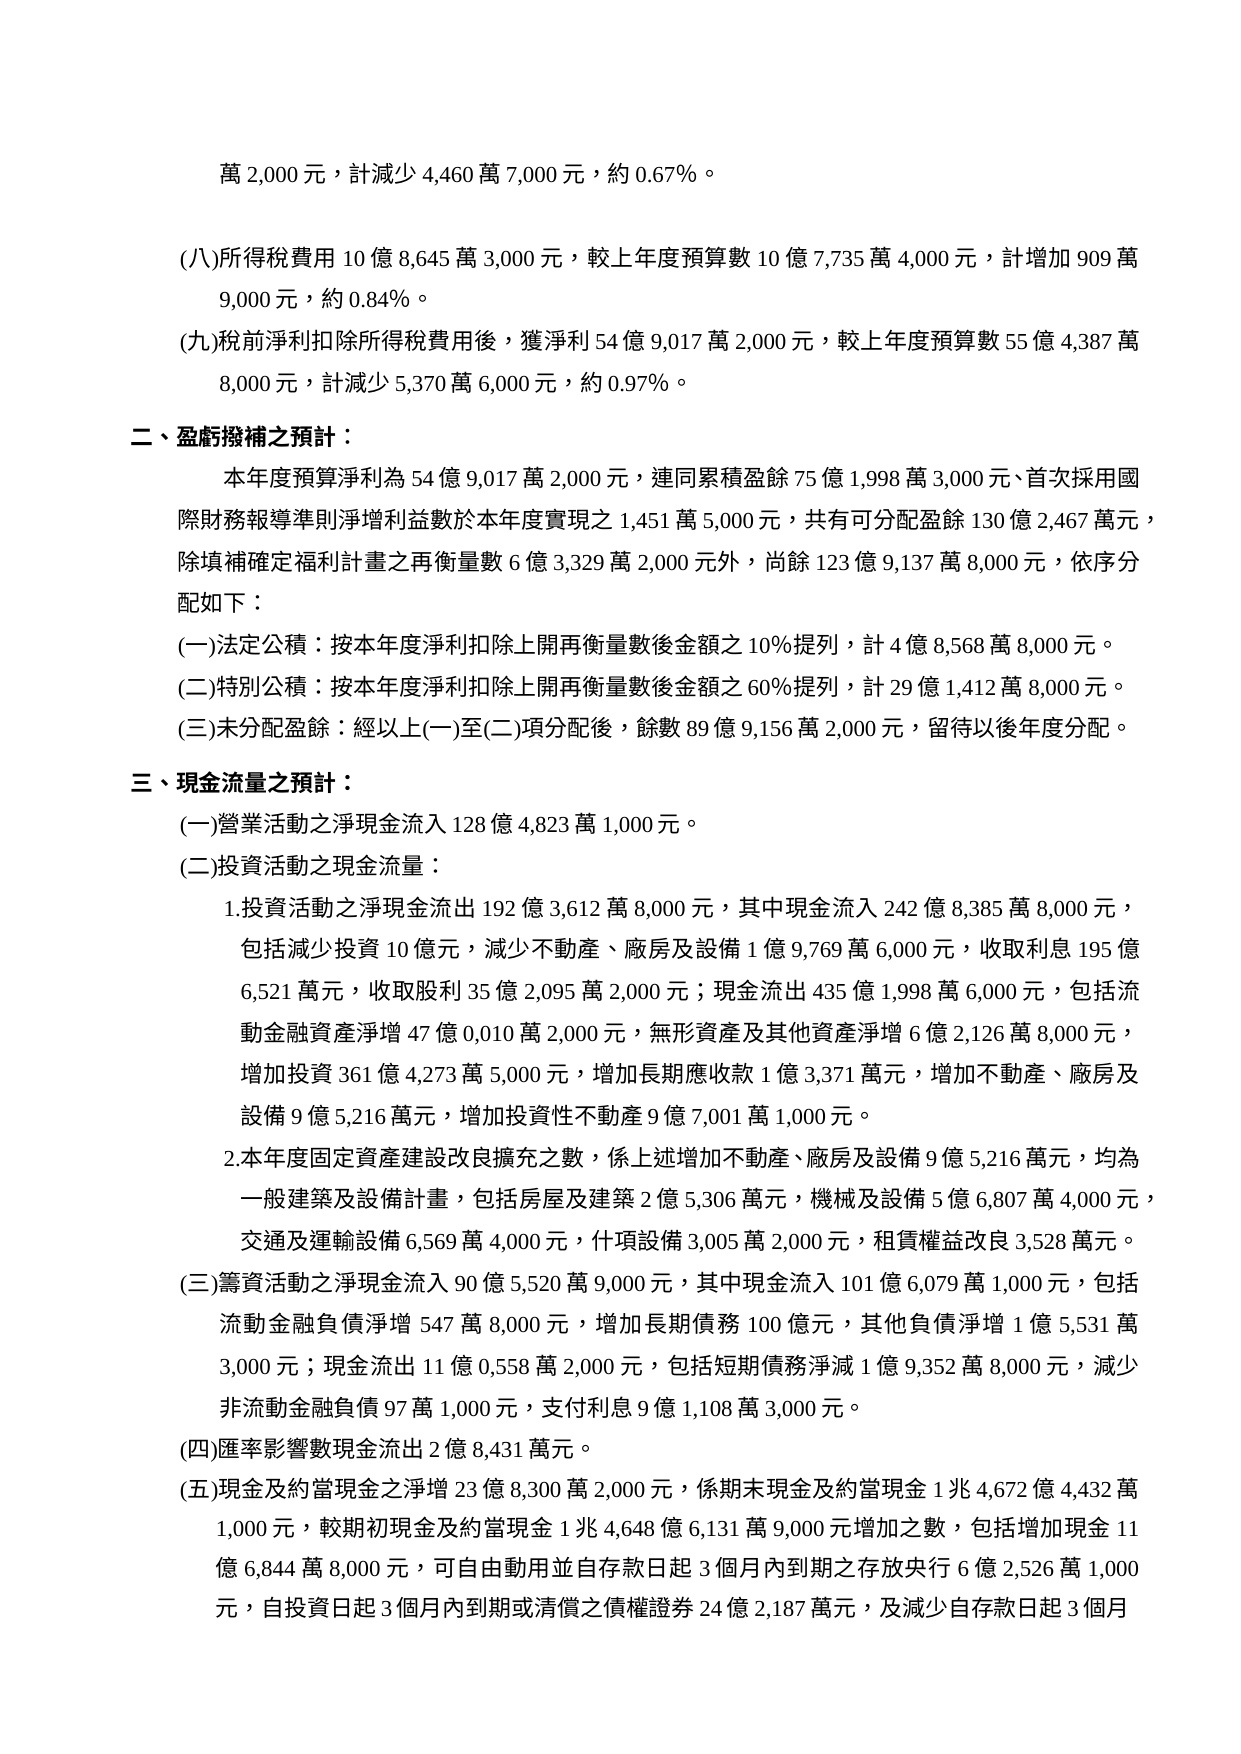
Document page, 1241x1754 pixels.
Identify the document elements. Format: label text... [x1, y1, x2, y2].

subtitle 三、現金流量之預計： [130, 756, 1140, 798]
text 1.投資活動之淨現金流出192億3,612萬8,000元，其中現金流入242億8,385萬8,000元，包括減少投資10億元，減少不動產、廠房及設備1億9,769萬6,000元，收取利息195億6,521萬元，收取股利35億2,095萬2,000元；現金流出435億1,998萬6,000元，包括流動金融資產淨增47億0,010萬2,000元，無形資產及其他資產淨增6億2,126萬8,000元，增加投資361億4,273萬5,000元，增加長期應收款1億3,371萬元，增加不動產、廠房及設備9億5,216萬元，增加投資性不動產9億7,001萬1,000元。 [223, 881, 1140, 1131]
text (五)現金及約當現金之淨增23億8,300萬2,000元，係期末現金及約當現金1兆4,672億4,432萬1,000元，較期初現金及約當現金1兆4,648億6,131萬9,000元增加之數，包括增加現金11億6,844萬8,000元，可自由動用並自存款日起3個月內到期之存放央行6億2,526萬1,000元，自投資日起3個月內到期或清償之債權證券24億2,187萬元，及減少自存款日起3個月 [179, 1464, 1140, 1623]
text (四)匯率影響數現金流出2億8,431萬元。 [179, 1423, 1140, 1464]
subtitle 二、盈虧撥補之預計︰ [130, 410, 1140, 452]
text (二)特別公積：按本年度淨利扣除上開再衡量數後金額之60％提列，計29億1,412萬8,000元。 [178, 660, 1140, 702]
text (一)營業活動之淨現金流入128億4,823萬1,000元。 [179, 798, 1140, 839]
text (九)稅前淨利扣除所得稅費用後，獲淨利54億9,017萬2,000元，較上年度預算數55億4,387萬8,000元，計減少5,370萬6,000元，約0.97％。 [179, 314, 1140, 398]
text (三)未分配盈餘：經以上(一)至(二)項分配後，餘數89億9,156萬2,000元，留待以後年度分配。 [178, 702, 1140, 743]
text (八)所得稅費用10億8,645萬3,000元，較上年度預算數10億7,735萬4,000元，計增加909萬9,000元，約0.84％。 [179, 231, 1140, 314]
text (一)法定公積：按本年度淨利扣除上開再衡量數後金額之10％提列，計4億8,568萬8,000元。 [178, 618, 1140, 660]
text 萬2,000元，計減少4,460萬7,000元，約0.67％。 [179, 148, 1140, 189]
text (二)投資活動之現金流量： [179, 839, 1140, 881]
text (三)籌資活動之淨現金流入90億5,520萬9,000元，其中現金流入101億6,079萬1,000元，包括流動金融負債淨增547萬8,000元，增加長期債務100億元，其他負債淨增1億5,531萬3,000元；現金流出11億0,558萬2,000元，包括短期債務淨減1億9,352萬8,000元，減少非流動金融負債97萬1,000元，支付利息9億1,108萬3,000元。 [179, 1256, 1140, 1423]
text 本年度預算淨利為54億9,017萬2,000元，連同累積盈餘75億1,998萬3,000元、首次採用國際財務報導準則淨增利益數於本年度實現之1,451萬5,000元，共有可分配盈餘130億2,467萬元，除填補確定福利計畫之再衡量數6億3,329萬2,000元外，尚餘123億9,137萬8,000元，依序分配如下： [177, 452, 1140, 618]
text 2.本年度固定資產建設改良擴充之數，係上述增加不動產、廠房及設備9億5,216萬元，均為一般建築及設備計畫，包括房屋及建築2億5,306萬元，機械及設備5億6,807萬4,000元，交通及運輸設備6,569萬4,000元，什項設備3,005萬2,000元，租賃權益改良3,528萬元。 [223, 1131, 1140, 1256]
